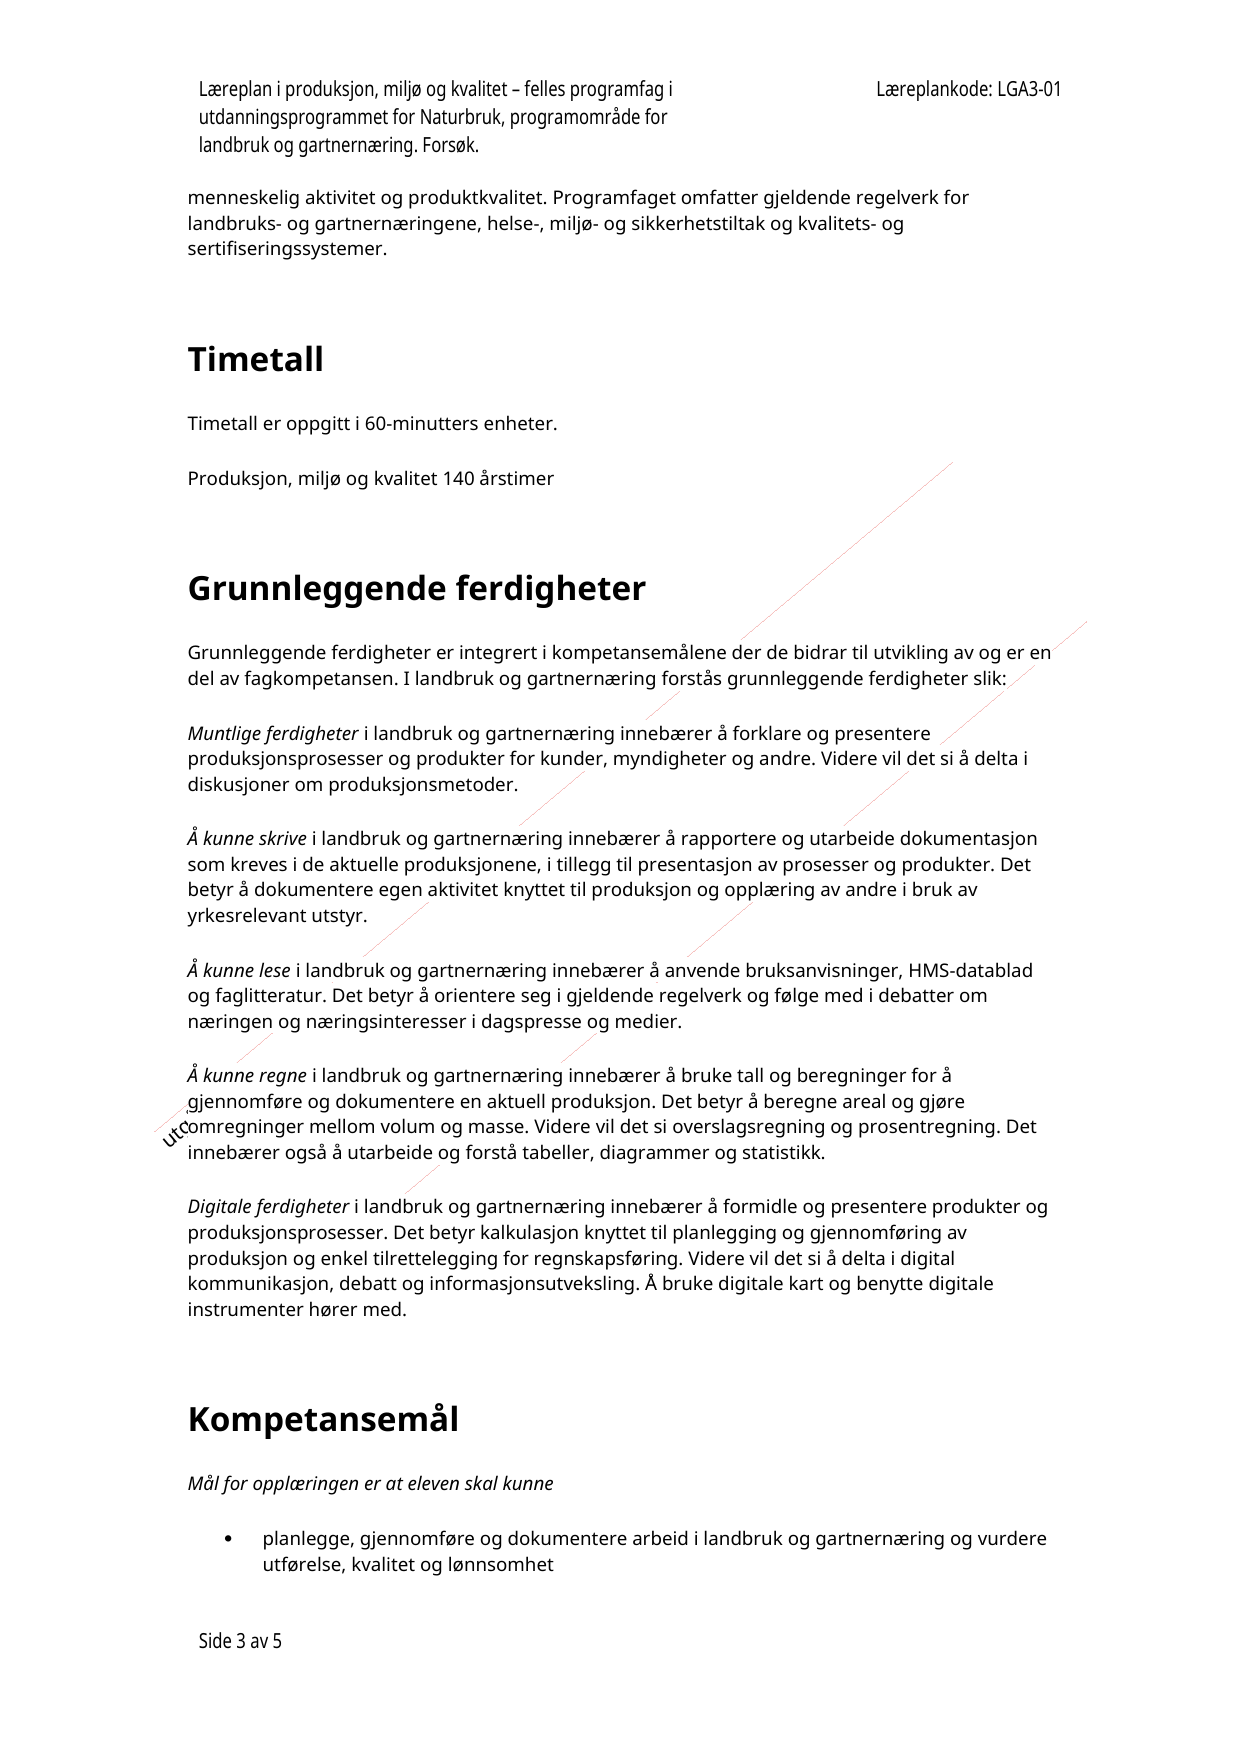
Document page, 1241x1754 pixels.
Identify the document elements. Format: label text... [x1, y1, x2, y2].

subtitle Timetall [333, 290, 1053, 381]
text Muntlige ferdigheter i landbruk og gartnernæring innebærer å forklare og presentere produksjonsprosesser og produkter for kunder, myndigheter og andre. Videre vil det si å delta i diskusjoner om produksjonsmetoder. [880, 720, 1053, 796]
text menneskelig aktivitet og produktkvalitet. Programfaget omfatter gjeldende regelverk for landbruks- og gartnernæringene, helse-, miljø- og sikkerhetstiltak og kvalitets- og sertifiseringssystemer. [187, 184, 1053, 261]
subtitle Grunnleggende ferdigheter [655, 520, 882, 611]
text Timetall er oppgitt i 60-minutters enheter. [563, 410, 1053, 436]
text Digitale ferdigheter i landbruk og gartnernæring innebærer å formidle og presentere produkter og produksjonsprosesser. Det betyr kalkulasjon knyttet til planlegging og gjennomføring av produksjon og enkel tilrettelegging for regnskapsføring. Videre vil det si å delta i digital kommunikasjon, debatt og informasjonsutveksling. Å bruke digitale kart og benytte digitale instrumenter hører med. [407, 1194, 1053, 1321]
text Muntlige ferdigheter i landbruk og gartnernæring innebærer å forklare og presentere produksjonsprosesser og produkter for kunder, myndigheter og andre. Videre vil det si å delta i diskusjoner om produksjonsmetoder. [556, 771, 907, 796]
text Mål for opplæringen er at eleven skal kunne [561, 1471, 1053, 1496]
text Å kunne lese i landbruk og gartnernæring innebærer å anvende bruksanvisninger, HMS-datablad og faglitteratur. Det betyr å orientere seg i gjeldende regelverk og følge med i debatter om næringen og næringsinteresser i dagspresse og medier. [658, 957, 1053, 1033]
text Produksjon, miljø og kvalitet 140 årstimer [554, 465, 947, 491]
text Å kunne skrive i landbruk og gartnernæring innebærer å rapportere og utarbeide dokumentasjon som kreves i de aktuelle produksjonene, i tillegg til presentasjon av prosesser og produkter. Det betyr å dokumentere egen aktivitet knyttet til produksjon og opplæring av andre i bruk av yrkesrelevant utstyr. [399, 902, 751, 928]
text Å kunne regne i landbruk og gartnernæring innebærer å bruke tall og beregninger for å gjennomføre og dokumentere en aktuell produksjon. Det betyr å beregne areal og gjøre omregninger mellom volum og masse. Videre vil det si overslagsregning og prosentregning. Det innebærer også å utarbeide og forstå tabeller, diagrammer og statistikk. [826, 1063, 1053, 1165]
subtitle Grunnleggende ferdigheter [777, 520, 1053, 611]
text Å kunne skrive i landbruk og gartnernæring innebærer å rapportere og utarbeide dokumentasjon som kreves i de aktuelle produksjonene, i tillegg til presentasjon av prosesser og produkter. Det betyr å dokumentere egen aktivitet knyttet til produksjon og opplæring av andre i bruk av yrkesrelevant utstyr. [723, 826, 1053, 928]
subtitle Kompetansemål [468, 1351, 1053, 1441]
list planlegge, gjennomføre og dokumentere arbeid i landbruk og gartnernæring og vurdere utførelse, kvalitet og lønnsomhet [559, 1525, 1053, 1576]
text Produksjon, miljø og kvalitet 140 årstimer [920, 465, 1053, 491]
